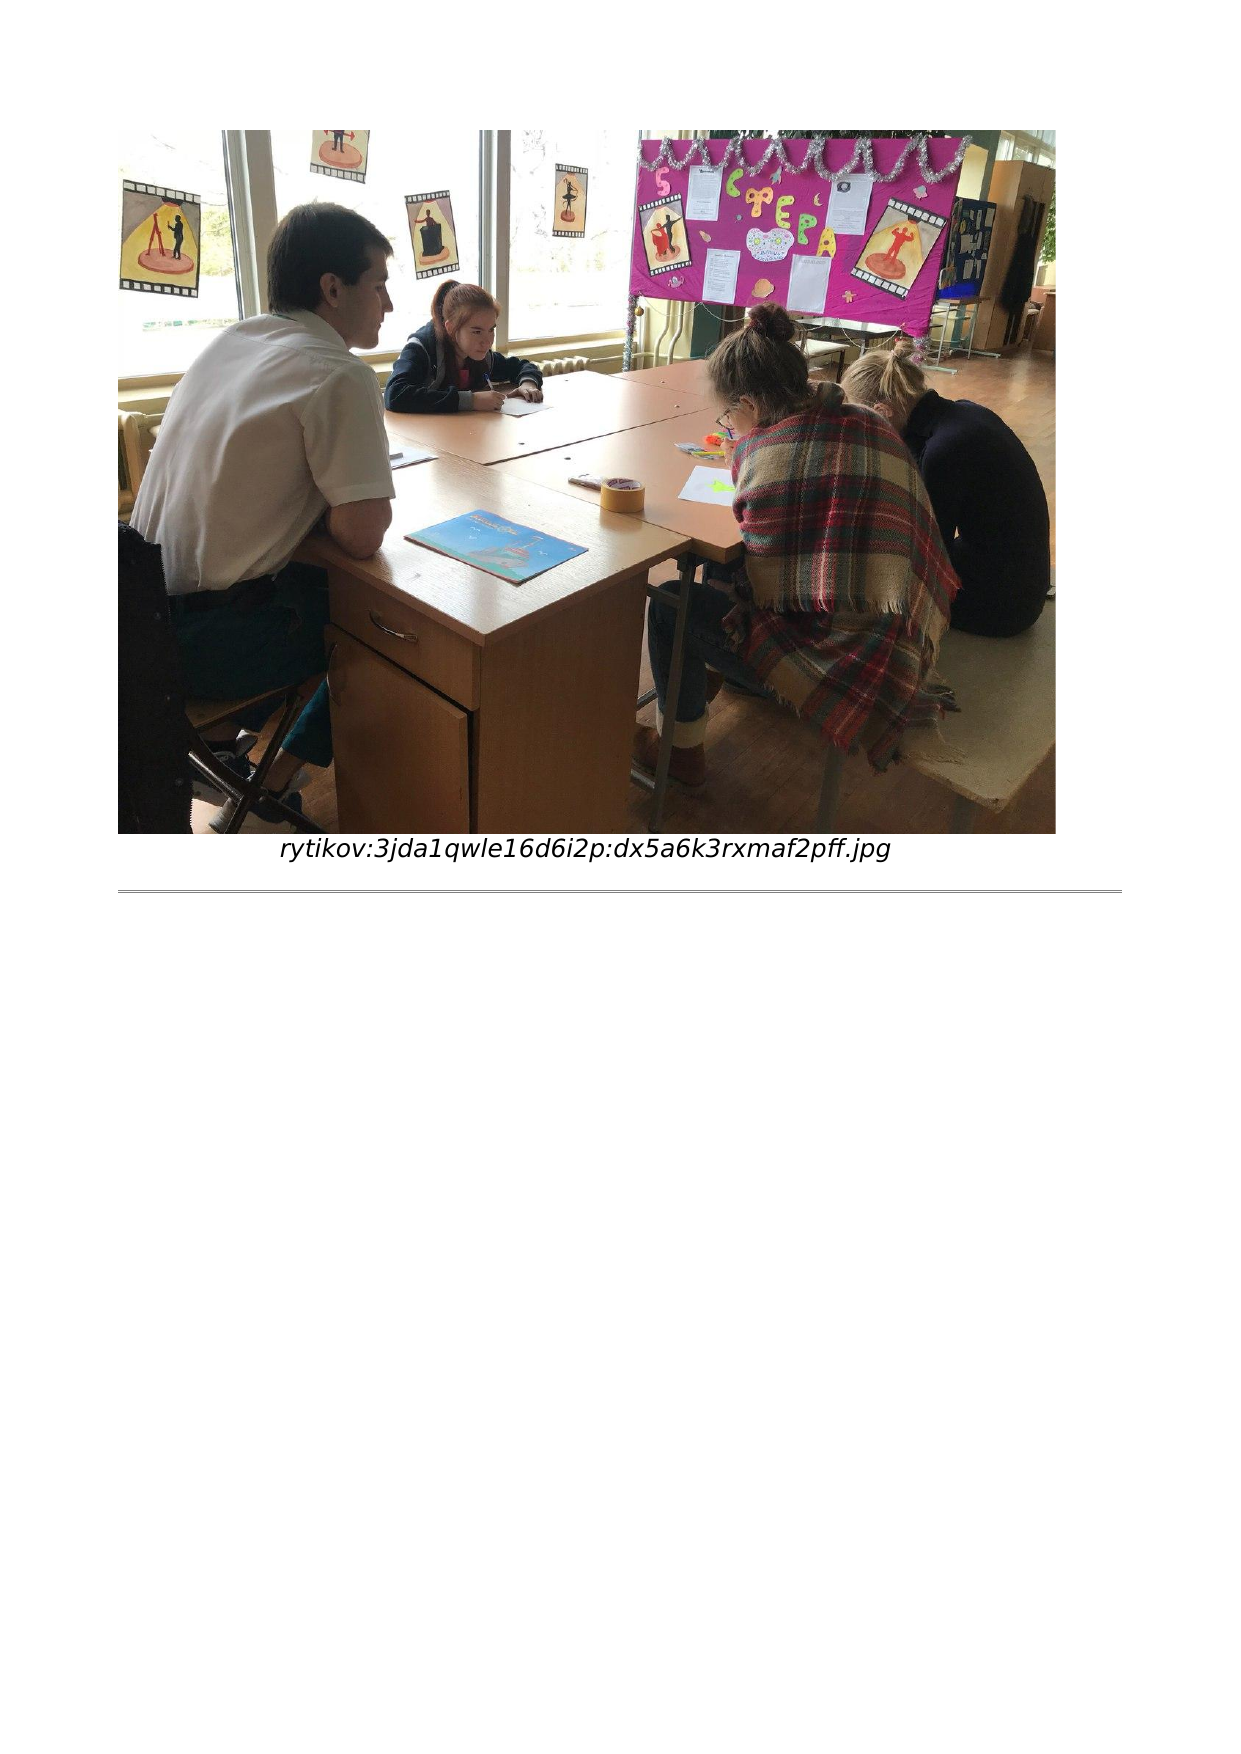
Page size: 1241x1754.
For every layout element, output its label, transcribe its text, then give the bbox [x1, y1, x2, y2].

picture [118, 130, 1056, 834]
text rytikov:3jda1qwle16d6i2p:dx5a6k3rxmaf2pff.jpg [118, 834, 1056, 863]
